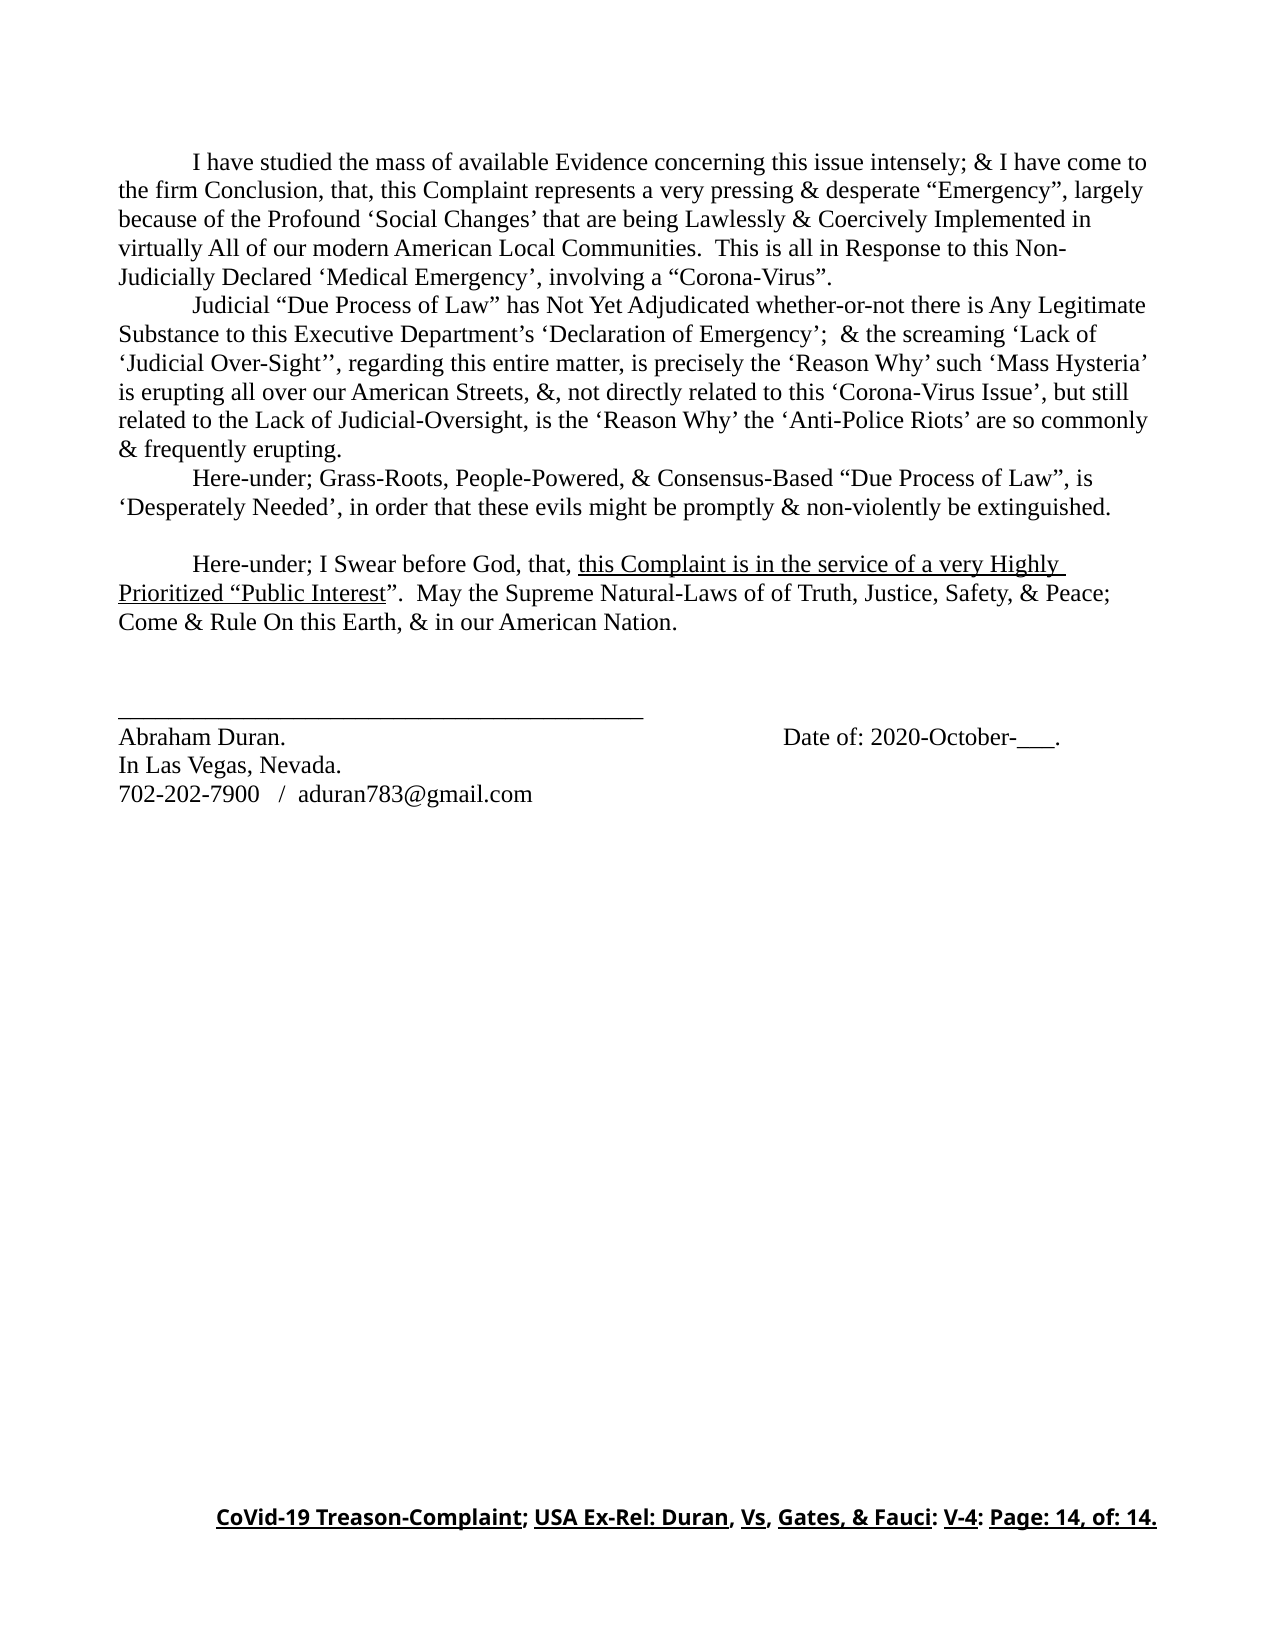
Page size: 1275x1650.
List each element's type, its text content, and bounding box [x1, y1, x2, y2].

text Here-under; Grass-Roots, People-Powered, & Consensus-Based “Due Process of Law”, is ‘Desperately Needed’, in order that these evils might be promptly & non-violently be extinguished. [118, 463, 1157, 549]
text Here-under; I Swear before God, that, this Complaint is in the service of a very Highly Prioritized “Public Interest”. May the Supreme Natural-Laws of of Truth, Justice, Safety, & Peace; Come & Rule On this Earth, & in our American Nation. __________________________________________ [118, 549, 1157, 722]
text [118, 118, 1157, 147]
text Abraham Duran. Date of: 2020-October-___. [118, 722, 1157, 751]
text In Las Vegas, Nevada. 702-202-7900 / aduran783@gmail.com [118, 751, 1157, 808]
text I have studied the mass of available Evidence concerning this issue intensely; & I have come to the firm Conclusion, that, this Complaint represents a very pressing & desperate “Emergency”, largely because of the Profound ‘Social Changes’ that are being Lawlessly & Coercively Implemented in virtually All of our modern American Local Communities. This is all in Response to this Non-Judicially Declared ‘Medical Emergency’, involving a “Corona-Virus”. Judicial “Due Process of Law” has Not Yet Adjudicated whether-or-not there is Any Legitimate Substance to this Executive Department’s ‘Declaration of Emergency’; & the screaming ‘Lack of ‘Judicial Over-Sight’’, regarding this entire matter, is precisely the ‘Reason Why’ such ‘Mass Hysteria’ is erupting all over our American Streets, &, not directly related to this ‘Corona-Virus Issue’, but still related to the Lack of Judicial-Oversight, is the ‘Reason Why’ the ‘Anti-Police Riots’ are so commonly & frequently erupting. [118, 147, 1157, 463]
